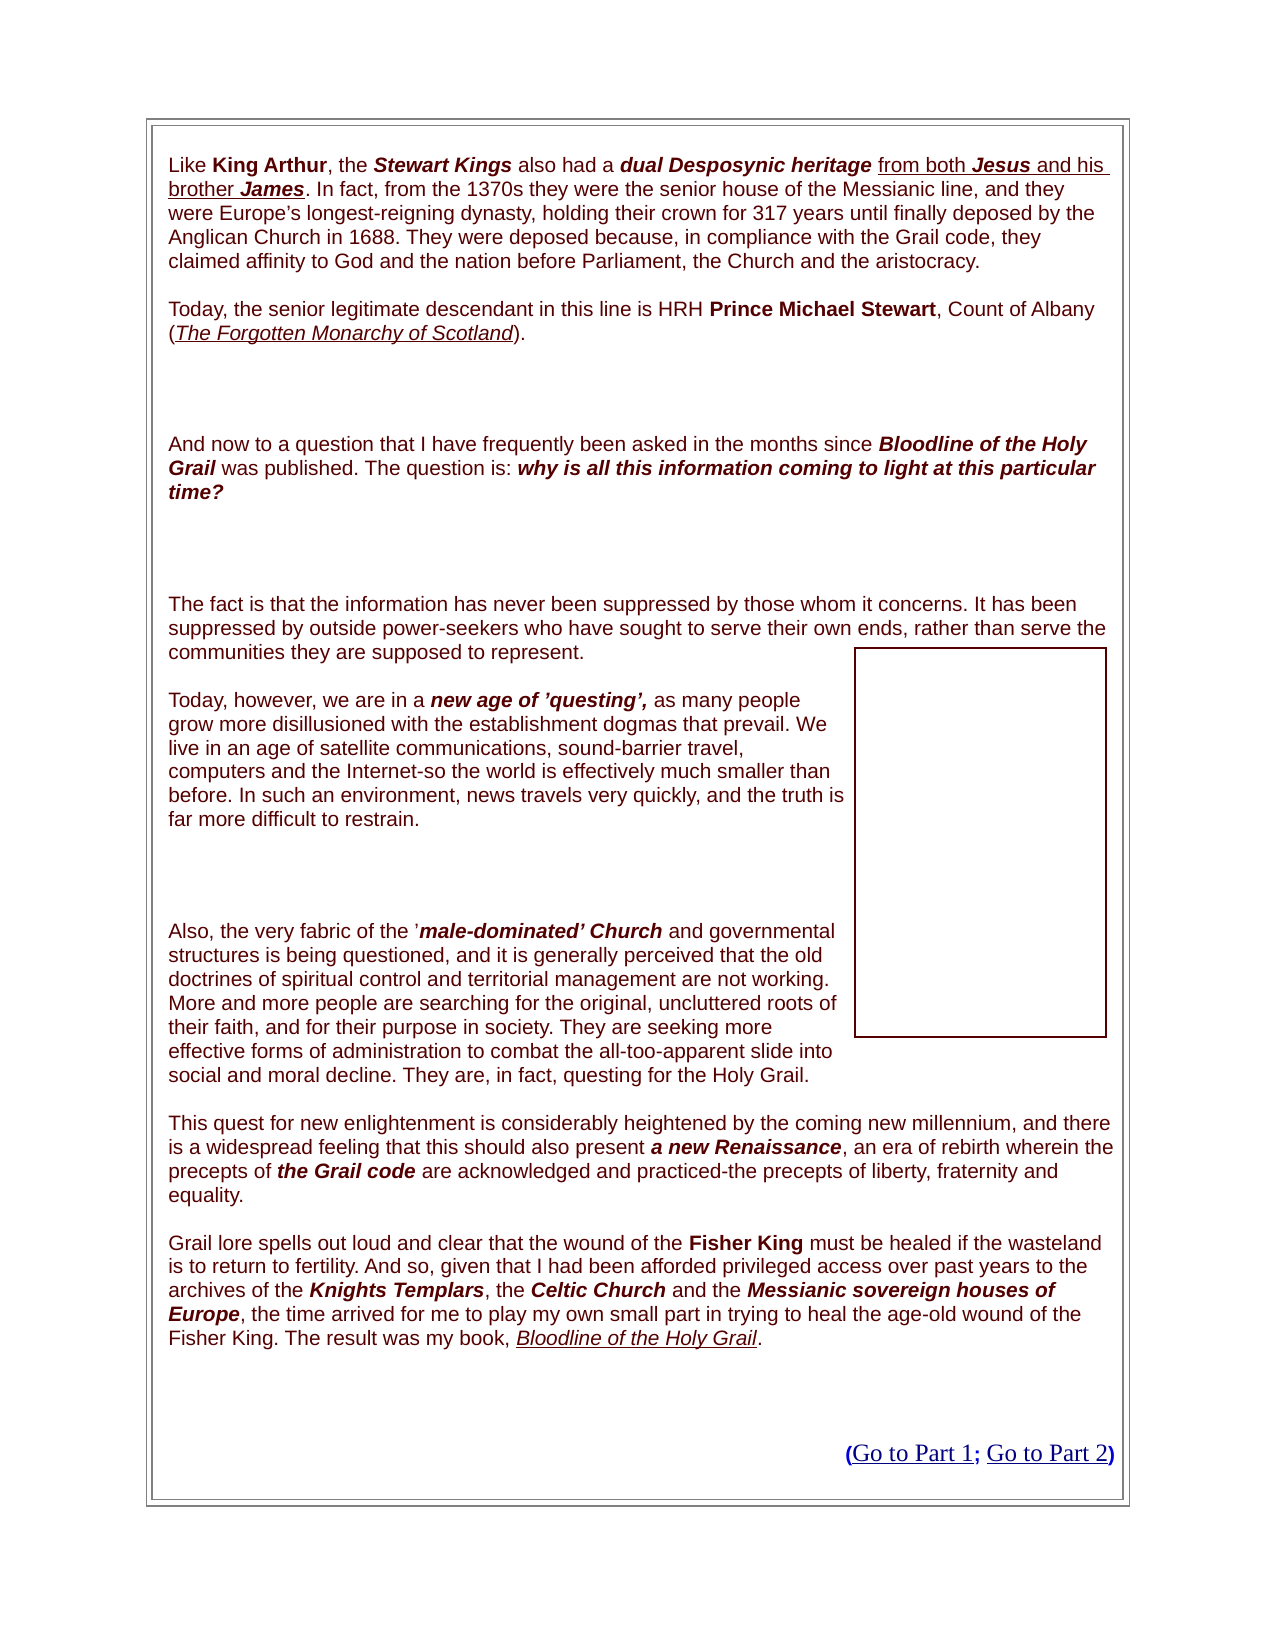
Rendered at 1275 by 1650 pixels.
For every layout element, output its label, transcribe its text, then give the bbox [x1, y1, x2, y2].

table_header Like King Arthur, the Stewart Kings also had a dual Desposynic heritage from both Jesus and his brother James. In fact, from the 1370s they were the senior house of the Messianic line, and they were Europe’s longest-reigning dynasty, holding their crown for 317 years until finally deposed by the Anglican Church in 1688. They were deposed because, in compliance with the Grail code, they claimed affinity to God and the nation before Parliament, the Church and the aristocracy. Today, the senior legitimate descendant in this line is HRH Prince Michael Stewart, Count of Albany (The Forgotten Monarchy of Scotland). And now to a question that I have frequently been asked in the months since Bloodline of the Holy Grail was published. The question is: why is all this information coming to light at this particular time? The fact is that the information has never been suppressed by those whom it concerns. It has been suppressed by outside power-seekers who have sought to serve their own ends, rather than serve the communities they are supposed to represent. Today, however, we are in a new age of ’questing’, as many people grow more disillusioned with the establishment dogmas that prevail. We live in an age of satellite communications, sound-barrier travel, computers and the Internet-so the world is effectively much smaller than before. In such an environment, news travels very quickly, and the truth is far more difficult to restrain. Also, the very fabric of the ’male-dominated’ Church and governmental structures is being questioned, and it is generally perceived that the old doctrines of spiritual control and territorial management are not working. More and more people are searching for the original, uncluttered roots of their faith, and for their purpose in society. They are seeking more effective forms of administration to combat the all-too-apparent slide into social and moral decline. They are, in fact, questing for the Holy Grail. This quest for new enlightenment is considerably heightened by the coming new millennium, and there is a widespread feeling that this should also present a new Renaissance, an era of rebirth wherein the precepts of the Grail code are acknowledged and practiced-the precepts of liberty, fraternity and equality. Grail lore spells out loud and clear that the wound of the Fisher King must be healed if the wasteland is to return to fertility. And so, given that I had been afforded privileged access over past years to the archives of the Knights Templars, the Celtic Church and the Messianic sovereign houses of Europe, the time arrived for me to play my own small part in trying to heal the age-old wound of the Fisher King. The result was my book, Bloodline of the Holy Grail. (Go to Part 1; Go to Part 2) [149, 120, 1126, 1499]
